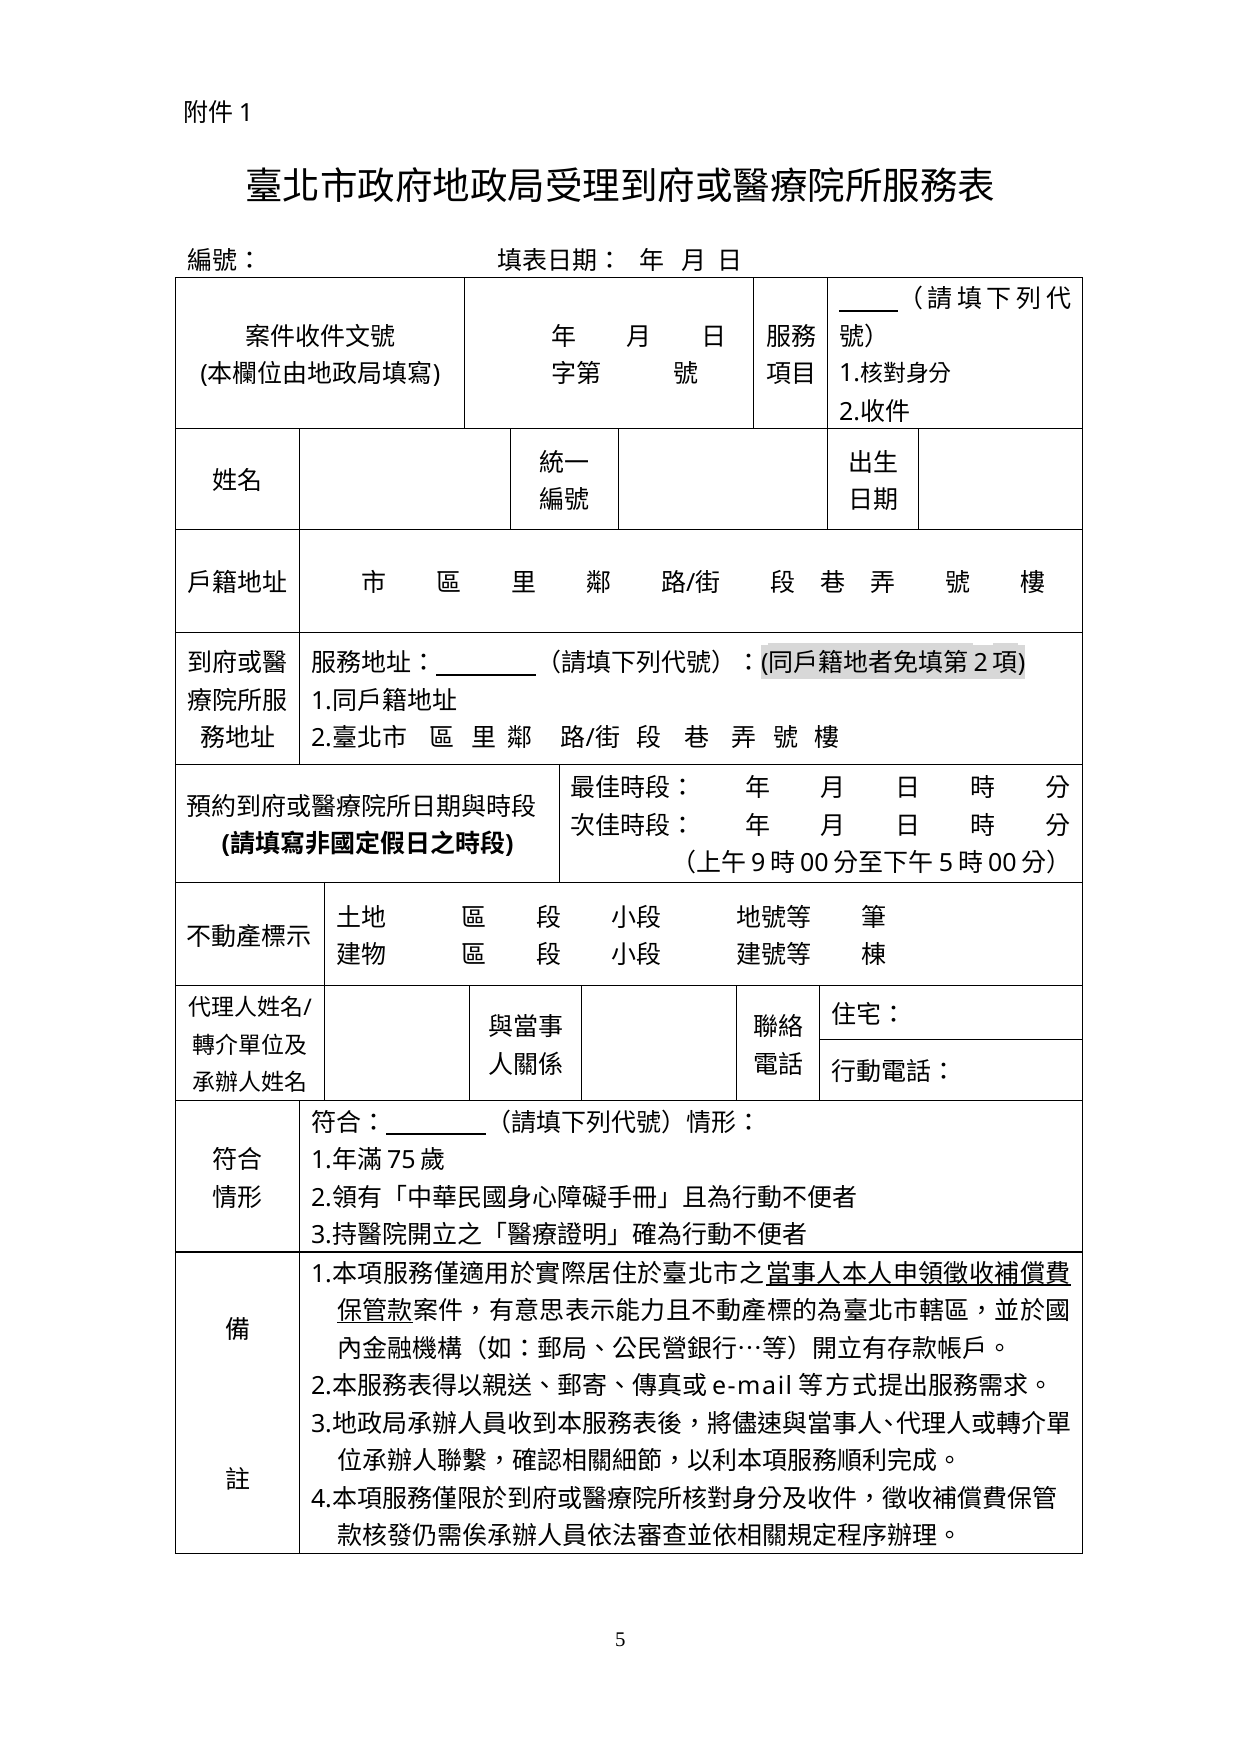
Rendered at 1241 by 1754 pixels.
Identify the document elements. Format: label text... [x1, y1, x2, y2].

table_cell 行動電話： [820, 1040, 1082, 1100]
table_cell 市 區 里 鄰 路/街 段 巷 弄 號 樓 [300, 530, 1082, 632]
table_cell 土地 區 段 小段 地號等 筆 建物 區 段 小段 建號等 棟 [325, 883, 1082, 985]
text 臺北市政府地政局受理到府或醫療院所服務表 [187, 146, 1053, 221]
table_cell 備 註 [176, 1253, 299, 1552]
table_cell 出生 日期 [828, 429, 918, 529]
table_cell 預約到府或醫療院所日期與時段 (請填寫非國定假日之時段) [176, 765, 559, 882]
table_cell [582, 986, 736, 1100]
table_cell 服務地址： （請填下列代號）：(同戶籍地者免填第2項) 1.同戶籍地址 2.臺北市 區 里 鄰 路/街 段 巷 弄 號 樓 [300, 633, 1082, 764]
text 附件1 [183, 92, 266, 128]
table_cell 符合： （請填下列代號）情形： 1.年滿75歲 2.領有「中華民國身心障礙手冊」且為行動不便者 3.持醫院開立之「醫療證明」確為行動不便者 [300, 1101, 1082, 1251]
table_cell 住宅： [820, 986, 1082, 1038]
table_cell 統一 編號 [511, 429, 618, 529]
table_cell [300, 429, 510, 529]
table_header （請填下列代號） 1.核對身分 2.收件 [828, 278, 1082, 428]
table_cell [919, 429, 1082, 529]
text 編號： 填表日期： 年 月 日 [187, 239, 1133, 277]
table_cell [325, 986, 469, 1100]
table_cell 姓名 [176, 429, 299, 529]
table_cell 代理人姓名/轉介單位及承辦人姓名 [176, 986, 324, 1100]
table_cell [619, 429, 827, 529]
table_cell 1.本項服務僅適用於實際居住於臺北市之當事人本人申領徵收補償費保管款案件，有意思表示能力且不動產標的為臺北市轄區，並於國內金融機構（如：郵局、公民營銀行…等）開立有存款帳戶。 2.本服務表得以親送、郵寄、傳真或e-mail等方式提出服務需求。 3.地政局承辦人員收到本服務表後，將儘速與當事人、代理人或轉介單位承辦人聯繫，確認相關細節，以利本項服務順利完成。 4.本項服務僅限於到府或醫療院所核對身分及收件，徵收補償費保管款核發仍需俟承辦人員依法審查並依相關規定程序辦理。 [300, 1253, 1082, 1552]
table_header 案件收件文號 (本欄位由地政局填寫) [176, 278, 464, 428]
table_cell 聯絡 電話 [737, 986, 819, 1100]
table_header 服務 項目 [754, 278, 827, 428]
table_cell 到府或醫療院所服務地址 [176, 633, 299, 764]
text [168, 84, 281, 141]
table_cell 戶籍地址 [176, 530, 299, 632]
table_cell 最佳時段： 年 月 日 時 分 次佳時段： 年 月 日 時 分 （上午9時00分至下午5時00分） [560, 765, 1082, 882]
table_cell 符合 情形 [176, 1101, 299, 1251]
table_cell 不動產標示 [176, 883, 324, 985]
table_cell 與當事人關係 [470, 986, 581, 1100]
table_header 年 月 日 字第 號 [465, 278, 753, 428]
